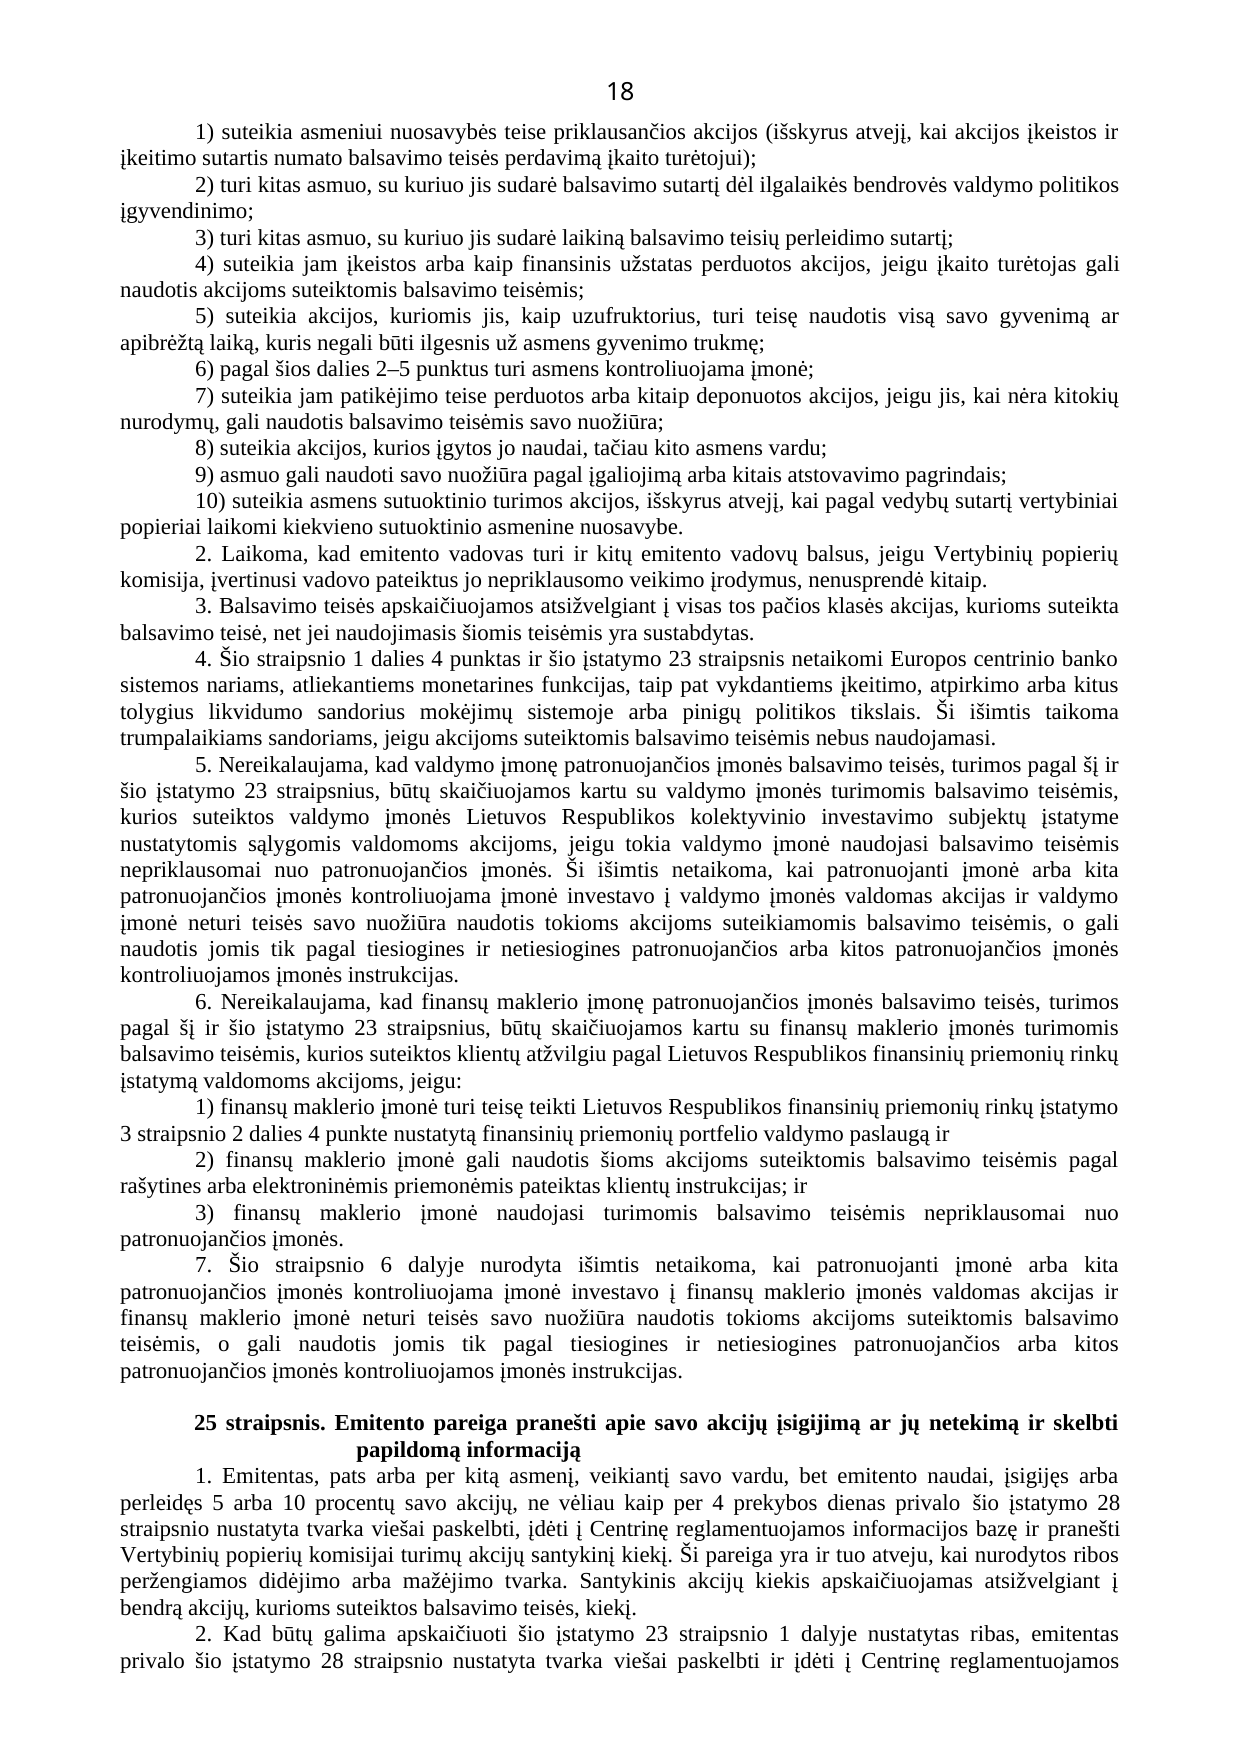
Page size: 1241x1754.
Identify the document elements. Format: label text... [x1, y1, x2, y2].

text 3) turi kitas asmuo, su kuriuo jis sudarė laikiną balsavimo teisių perleidimo sutartį; [120, 223, 1120, 250]
text 7. Šio straipsnio 6 dalyje nurodyta išimtis netaikoma, kai patronuojanti įmonė arba kita patronuojančios įmonės kontroliuojama įmonė investavo į finansų maklerio įmonės valdomas akcijas ir finansų maklerio įmonė neturi teisės savo nuožiūra naudotis tokioms akcijoms suteiktomis balsavimo teisėmis, o gali naudotis jomis tik pagal tiesiogines ir netiesiogines patronuojančios arba kitos patronuojančios įmonės kontroliuojamos įmonės instrukcijas. [120, 1251, 1120, 1383]
text 4. Šio straipsnio 1 dalies 4 punktas ir šio įstatymo 23 straipsnis netaikomi Europos centrinio banko sistemos nariams, atliekantiems monetarines funkcijas, taip pat vykdantiems įkeitimo, atpirkimo arba kitus tolygius likvidumo sandorius mokėjimų sistemoje arba pinigų politikos tikslais. Ši išimtis taikoma trumpalaikiams sandoriams, jeigu akcijoms suteiktomis balsavimo teisėmis nebus naudojamasi. [120, 645, 1120, 751]
text 6. Nereikalaujama, kad finansų maklerio įmonę patronuojančios įmonės balsavimo teisės, turimos pagal šį ir šio įstatymo 23 straipsnius, būtų skaičiuojamos kartu su finansų maklerio įmonės turimomis balsavimo teisėmis, kurios suteiktos klientų atžvilgiu pagal Lietuvos Respublikos finansinių priemonių rinkų įstatymą valdomoms akcijoms, jeigu: [120, 988, 1120, 1093]
text 10) suteikia asmens sutuoktinio turimos akcijos, išskyrus atvejį, kai pagal vedybų sutartį vertybiniai popieriai laikomi kiekvieno sutuoktinio asmenine nuosavybe. [120, 487, 1120, 540]
text 1) finansų maklerio įmonė turi teisę teikti Lietuvos Respublikos finansinių priemonių rinkų įstatymo 3 straipsnio 2 dalies 4 punkte nustatytą finansinių priemonių portfelio valdymo paslaugą ir [120, 1093, 1120, 1146]
text 2. Laikoma, kad emitento vadovas turi ir kitų emitento vadovų balsus, jeigu Vertybinių popierių komisija, įvertinusi vadovo pateiktus jo nepriklausomo veikimo įrodymus, nenusprendė kitaip. [120, 540, 1120, 592]
text 6) pagal šios dalies 2–5 punktus turi asmens kontroliuojama įmonė; [120, 355, 1120, 382]
text 8) suteikia akcijos, kurios įgytos jo naudai, tačiau kito asmens vardu; [120, 434, 1120, 461]
text 25 straipsnis. Emitento pareiga pranešti apie savo akcijų įsigijimą ar jų netekimą ir skelbti papildomą informaciją [194, 1409, 1120, 1462]
text 3. Balsavimo teisės apskaičiuojamos atsižvelgiant į visas tos pačios klasės akcijas, kurioms suteikta balsavimo teisė, net jei naudojimasis šiomis teisėmis yra sustabdytas. [120, 592, 1120, 645]
text 1. Emitentas, pats arba per kitą asmenį, veikiantį savo vardu, bet emitento naudai, įsigijęs arba perleidęs 5 arba 10 procentų savo akcijų, ne vėliau kaip per 4 prekybos dienas privalo šio įstatymo 28 straipsnio nustatyta tvarka viešai paskelbti, įdėti į Centrinę reglamentuojamos informacijos bazę ir pranešti Vertybinių popierių komisijai turimų akcijų santykinį kiekį. Ši pareiga yra ir tuo atveju, kai nurodytos ribos peržengiamos didėjimo arba mažėjimo tvarka. Santykinis akcijų kiekis apskaičiuojamas atsižvelgiant į bendrą akcijų, kurioms suteiktos balsavimo teisės, kiekį. [120, 1462, 1120, 1620]
text 4) suteikia jam įkeistos arba kaip finansinis užstatas perduotos akcijos, jeigu įkaito turėtojas gali naudotis akcijoms suteiktomis balsavimo teisėmis; [120, 250, 1120, 303]
text 5. Nereikalaujama, kad valdymo įmonę patronuojančios įmonės balsavimo teisės, turimos pagal šį ir šio įstatymo 23 straipsnius, būtų skaičiuojamos kartu su valdymo įmonės turimomis balsavimo teisėmis, kurios suteiktos valdymo įmonės Lietuvos Respublikos kolektyvinio investavimo subjektų įstatyme nustatytomis sąlygomis valdomoms akcijoms, jeigu tokia valdymo įmonė naudojasi balsavimo teisėmis nepriklausomai nuo patronuojančios įmonės. Ši išimtis netaikoma, kai patronuojanti įmonė arba kita patronuojančios įmonės kontroliuojama įmonė investavo į valdymo įmonės valdomas akcijas ir valdymo įmonė neturi teisės savo nuožiūra naudotis tokioms akcijoms suteikiamomis balsavimo teisėmis, o gali naudotis jomis tik pagal tiesiogines ir netiesiogines patronuojančios arba kitos patronuojančios įmonės kontroliuojamos įmonės instrukcijas. [120, 751, 1120, 988]
text 7) suteikia jam patikėjimo teise perduotos arba kitaip deponuotos akcijos, jeigu jis, kai nėra kitokių nurodymų, gali naudotis balsavimo teisėmis savo nuožiūra; [120, 382, 1120, 434]
text 2) turi kitas asmuo, su kuriuo jis sudarė balsavimo sutartį dėl ilgalaikės bendrovės valdymo politikos įgyvendinimo; [120, 171, 1120, 223]
text 5) suteikia akcijos, kuriomis jis, kaip uzufruktorius, turi teisę naudotis visą savo gyvenimą ar apibrėžtą laiką, kuris negali būti ilgesnis už asmens gyvenimo trukmę; [120, 303, 1120, 355]
text 2. Kad būtų galima apskaičiuoti šio įstatymo 23 straipsnio 1 dalyje nustatytas ribas, emitentas privalo šio įstatymo 28 straipsnio nustatyta tvarka viešai paskelbti ir įdėti į Centrinę reglamentuojamos [120, 1620, 1120, 1673]
text 3) finansų maklerio įmonė naudojasi turimomis balsavimo teisėmis nepriklausomai nuo patronuojančios įmonės. [120, 1199, 1120, 1251]
text 1) suteikia asmeniui nuosavybės teise priklausančios akcijos (išskyrus atvejį, kai akcijos įkeistos ir įkeitimo sutartis numato balsavimo teisės perdavimą įkaito turėtojui); [120, 118, 1120, 171]
text 2) finansų maklerio įmonė gali naudotis šioms akcijoms suteiktomis balsavimo teisėmis pagal rašytines arba elektroninėmis priemonėmis pateiktas klientų instrukcijas; ir [120, 1146, 1120, 1199]
text 9) asmuo gali naudoti savo nuožiūra pagal įgaliojimą arba kitais atstovavimo pagrindais; [120, 461, 1120, 487]
